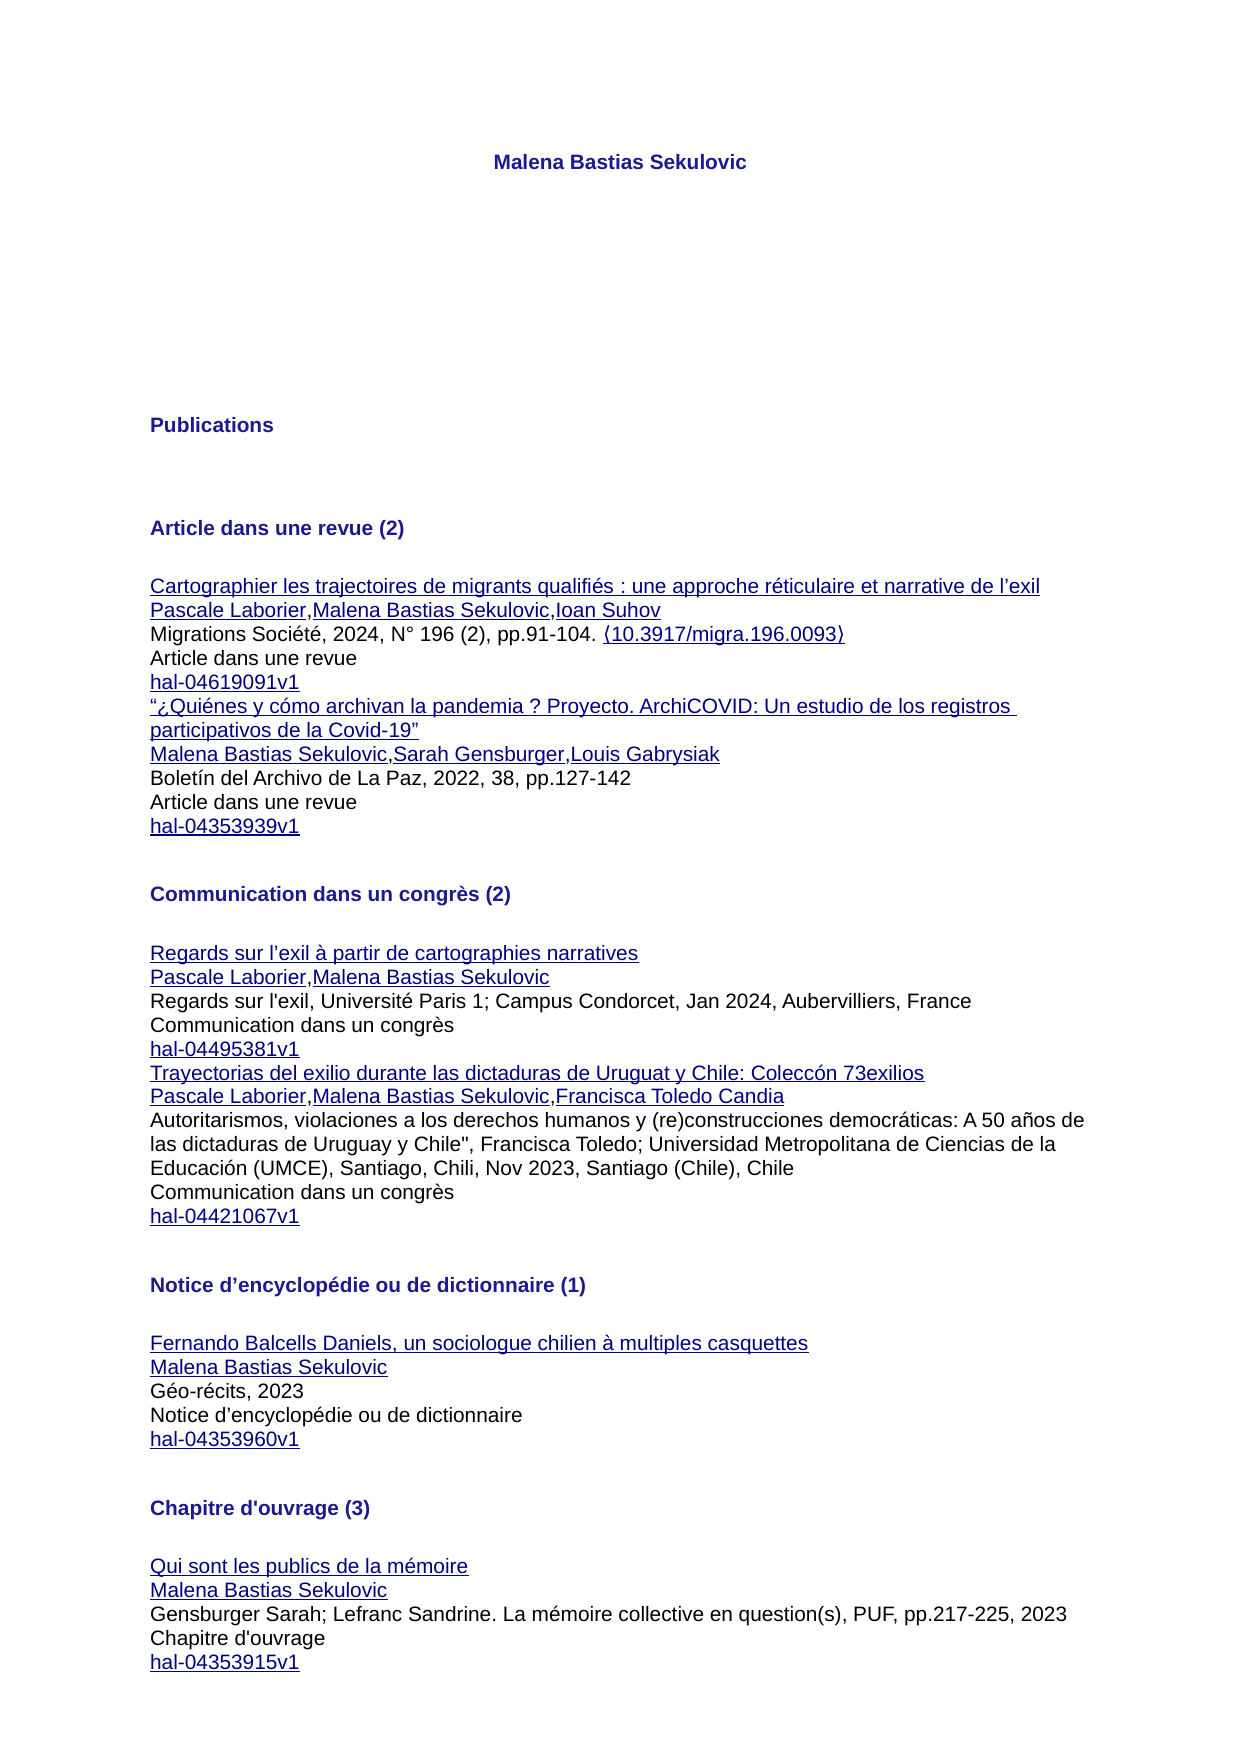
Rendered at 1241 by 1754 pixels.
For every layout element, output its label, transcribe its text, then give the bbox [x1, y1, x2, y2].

subtitle Article dans une revue (2) [150, 516, 1090, 539]
subtitle Communication dans un congrès (2) [150, 882, 1090, 906]
table_header Fernando Balcells Daniels, un sociologue chilien à multiples casquettes Malena Bastias Sekulovic Géo-récits, 2023 Notice d’encyclopédie ou de dictionnaire hal-04353960v1 [150, 1331, 1090, 1451]
subtitle Malena Bastias Sekulovic [150, 150, 1090, 174]
table_cell “¿Quiénes y cómo archivan la pandemia ? Proyecto. ArchiCOVID: Un estudio de los registros participativos de la Covid-19” Malena Bastias Sekulovic,Sarah Gensburger,Louis Gabrysiak Boletín del Archivo de La Paz, 2022, 38, pp.127-142 Article dans une revue hal-04353939v1 [150, 694, 1090, 837]
table_cell Trayectorias del exilio durante las dictaduras de Uruguat y Chile: Coleccón 73exilios Pascale Laborier,Malena Bastias Sekulovic,Francisca Toledo Candia Autoritarismos, violaciones a los derechos humanos y (re)construcciones democráticas: A 50 años de las dictaduras de Uruguay y Chile", Francisca Toledo; Universidad Metropolitana de Ciencias de la Educación (UMCE), Santiago, Chili, Nov 2023, Santiago (Chile), Chile Communication dans un congrès hal-04421067v1 [150, 1060, 1090, 1228]
subtitle Chapitre d'ouvrage (3) [150, 1496, 1090, 1520]
table_header Qui sont les publics de la mémoire Malena Bastias Sekulovic Gensburger Sarah; Lefranc Sandrine. La mémoire collective en question(s), PUF, pp.217-225, 2023 Chapitre d'ouvrage hal-04353915v1 [150, 1554, 1090, 1674]
table_header Regards sur l’exil à partir de cartographies narratives Pascale Laborier,Malena Bastias Sekulovic Regards sur l'exil, Université Paris 1; Campus Condorcet, Jan 2024, Aubervilliers, France Communication dans un congrès hal-04495381v1 [150, 941, 1090, 1060]
subtitle Publications [150, 412, 1090, 436]
subtitle Notice d’encyclopédie ou de dictionnaire (1) [150, 1273, 1090, 1297]
table_header Cartographier les trajectoires de migrants qualifiés : une approche réticulaire et narrative de l’exil Pascale Laborier,Malena Bastias Sekulovic,Ioan Suhov Migrations Société, 2024, N° 196 (2), pp.91-104. ⟨10.3917/migra.196.0093⟩ Article dans une revue hal-04619091v1 [150, 574, 1090, 694]
